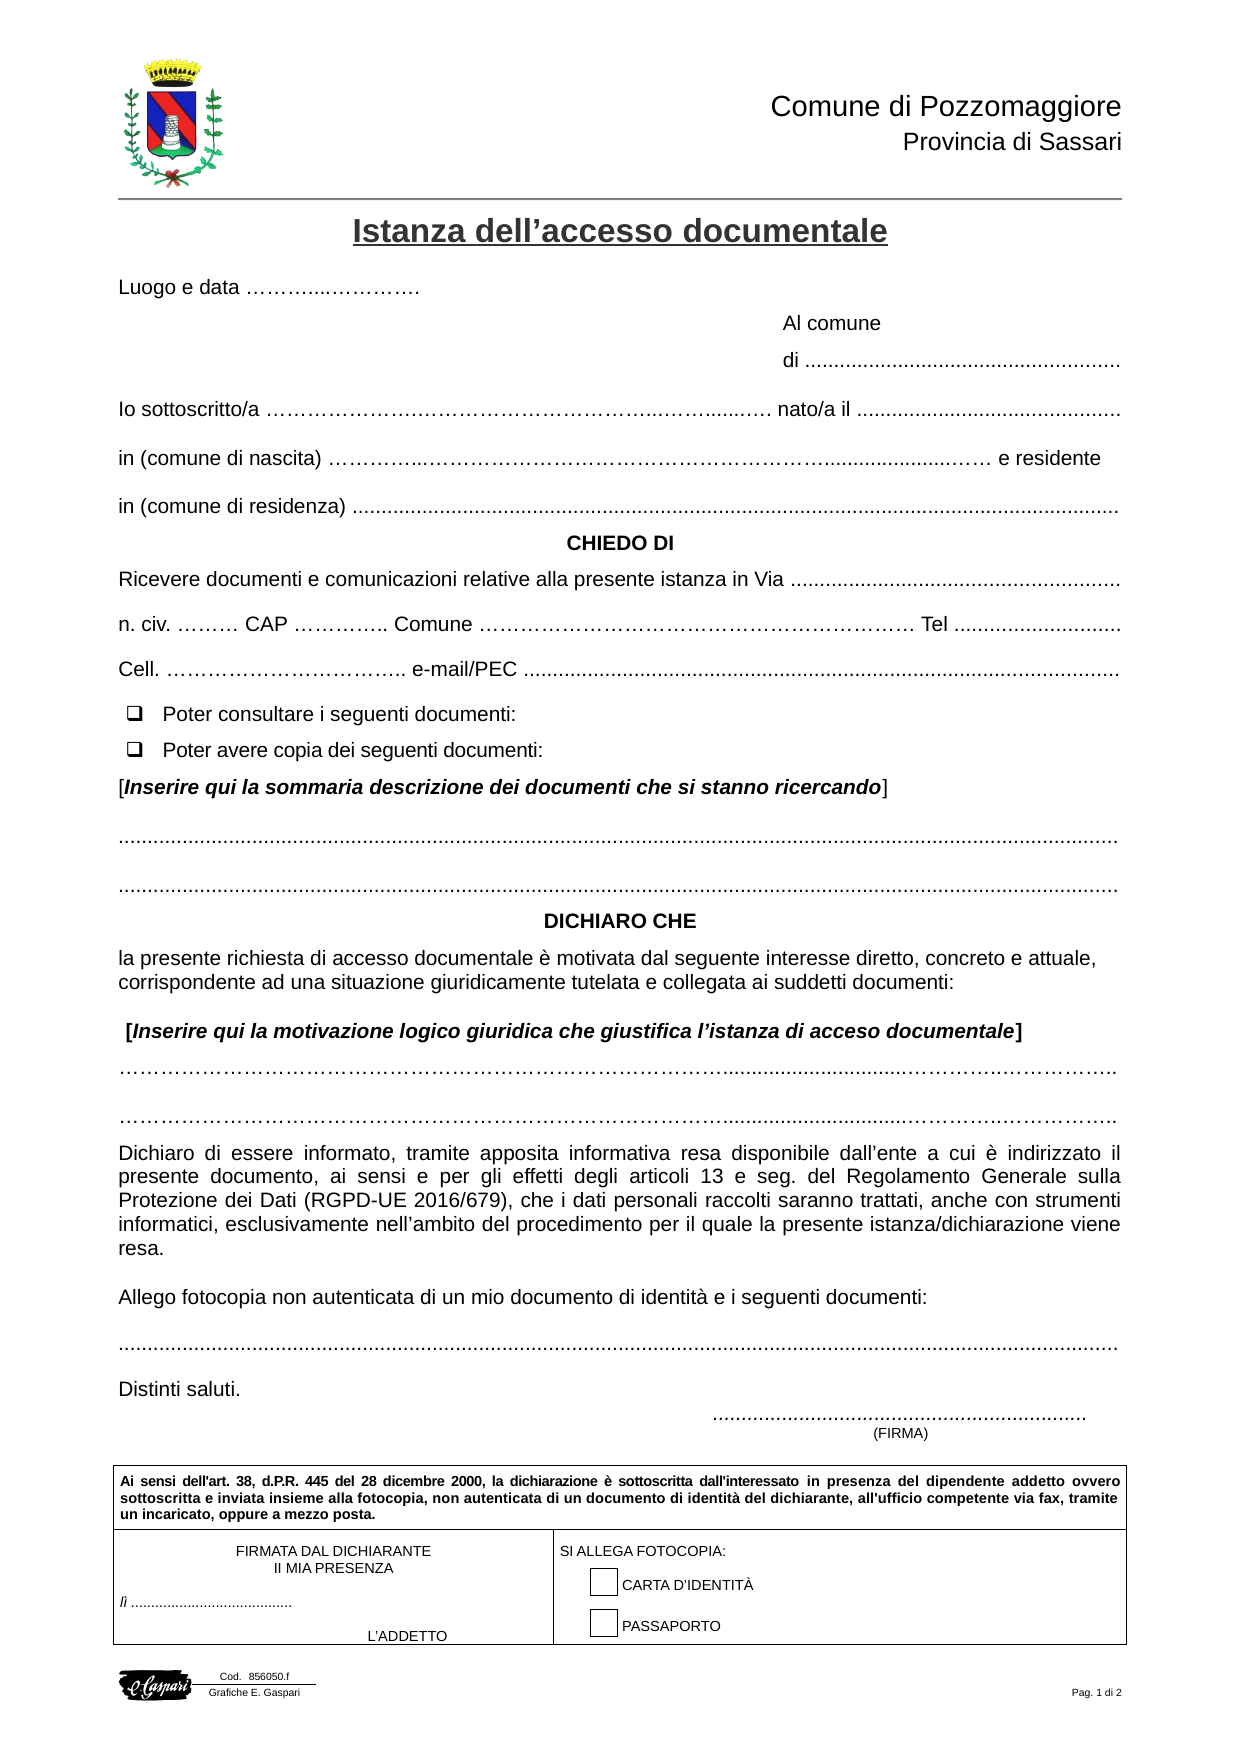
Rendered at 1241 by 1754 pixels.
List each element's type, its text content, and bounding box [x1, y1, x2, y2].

text in (comune di residenza) [118, 494, 1122, 518]
text [Inserire qui la motivazione logico giuridica che giustifica l’istanza di acceso documentale] [125, 1018, 1122, 1042]
text ................................................................. [679, 1401, 1122, 1425]
subtitle Istanza dell’accesso documentale [118, 211, 1122, 249]
table_header Ai sensi dell'art. 38, d.P.R. 445 del 28 dicembre 2000, la dichiarazione è sottoscritta dall'interessato in presenza del dipendente addetto ovvero sottoscritta e inviata insieme alla fotocopia, non autenticata di un documento di identità del dichiarante, all'ufficio competente via fax, tramite un incaricato, oppure a mezzo posta. [114, 1466, 1126, 1529]
text n. civ. ……… CAP ………….. Comune ……………………………………………………… Tel [118, 612, 1122, 636]
picture [122, 58, 224, 189]
list Poter consultare i seguenti documenti: [125, 702, 1122, 726]
text Al comune [783, 311, 1122, 335]
text Distinti saluti. [118, 1377, 1122, 1401]
text [Inserire qui la sommaria descrizione dei documenti che si stanno ricercando] [118, 775, 1122, 799]
list Poter avere copia dei seguenti documenti: [125, 738, 1122, 762]
text Io sottoscritto/a ………………….……………………………...…….......…. nato/a il [118, 396, 1122, 420]
text Luogo e data ………....…………. [118, 274, 1122, 298]
text Ricevere documenti e comunicazioni relative alla presente istanza in Via [118, 567, 1122, 591]
table_cell SI ALLEGA FOTOCOPIA: CARTA D’IDENTITÀ PASSAPORTO [554, 1530, 1126, 1644]
table_cell FIRMATA DAL DICHIARANTE II MIA PRESENZA lì ........................................ L’ADDETTO [114, 1530, 553, 1644]
text CHIEDO DI [118, 531, 1122, 555]
text Comune di Pozzomaggiore [224, 89, 1122, 122]
text Dichiaro di essere informato, tramite apposita informativa resa disponibile dall’ente a cui è indirizzato il presente documento, ai sensi e per gli effetti degli articoli 13 e seg. del Regolamento Generale sulla Protezione dei Dati (RGPD-UE 2016/679), che i dati personali raccolti saranno trattati, anche con strumenti informatici, esclusivamente nell’ambito del procedimento per il quale la presente istanza/dichiarazione viene resa. [118, 1140, 1122, 1260]
text DICHIARO CHE [118, 909, 1122, 933]
text di [783, 347, 1122, 371]
text ……………………………………………………………………………................................…………..…………….. [118, 1055, 1122, 1079]
text la presente richiesta di accesso documentale è motivata dal seguente interesse diretto, concreto e attuale, corrispondente ad una situazione giuridicamente tutelata e collegata ai suddetti documenti: [118, 946, 1122, 993]
text (FIRMA) [679, 1425, 1122, 1442]
text Provincia di Sassari [224, 127, 1122, 156]
text Allego fotocopia non autenticata di un mio documento di identità e i seguenti documenti: [118, 1285, 1122, 1309]
text in (comune di nascita) …………...…………………………………………………......................…… e residente [118, 445, 1122, 469]
picture [118, 1669, 192, 1701]
text Cell. …………………………….. e-mail/PEC [118, 657, 1122, 681]
text ……………………………………………………………………………................................…………..…………….. [118, 1104, 1122, 1128]
